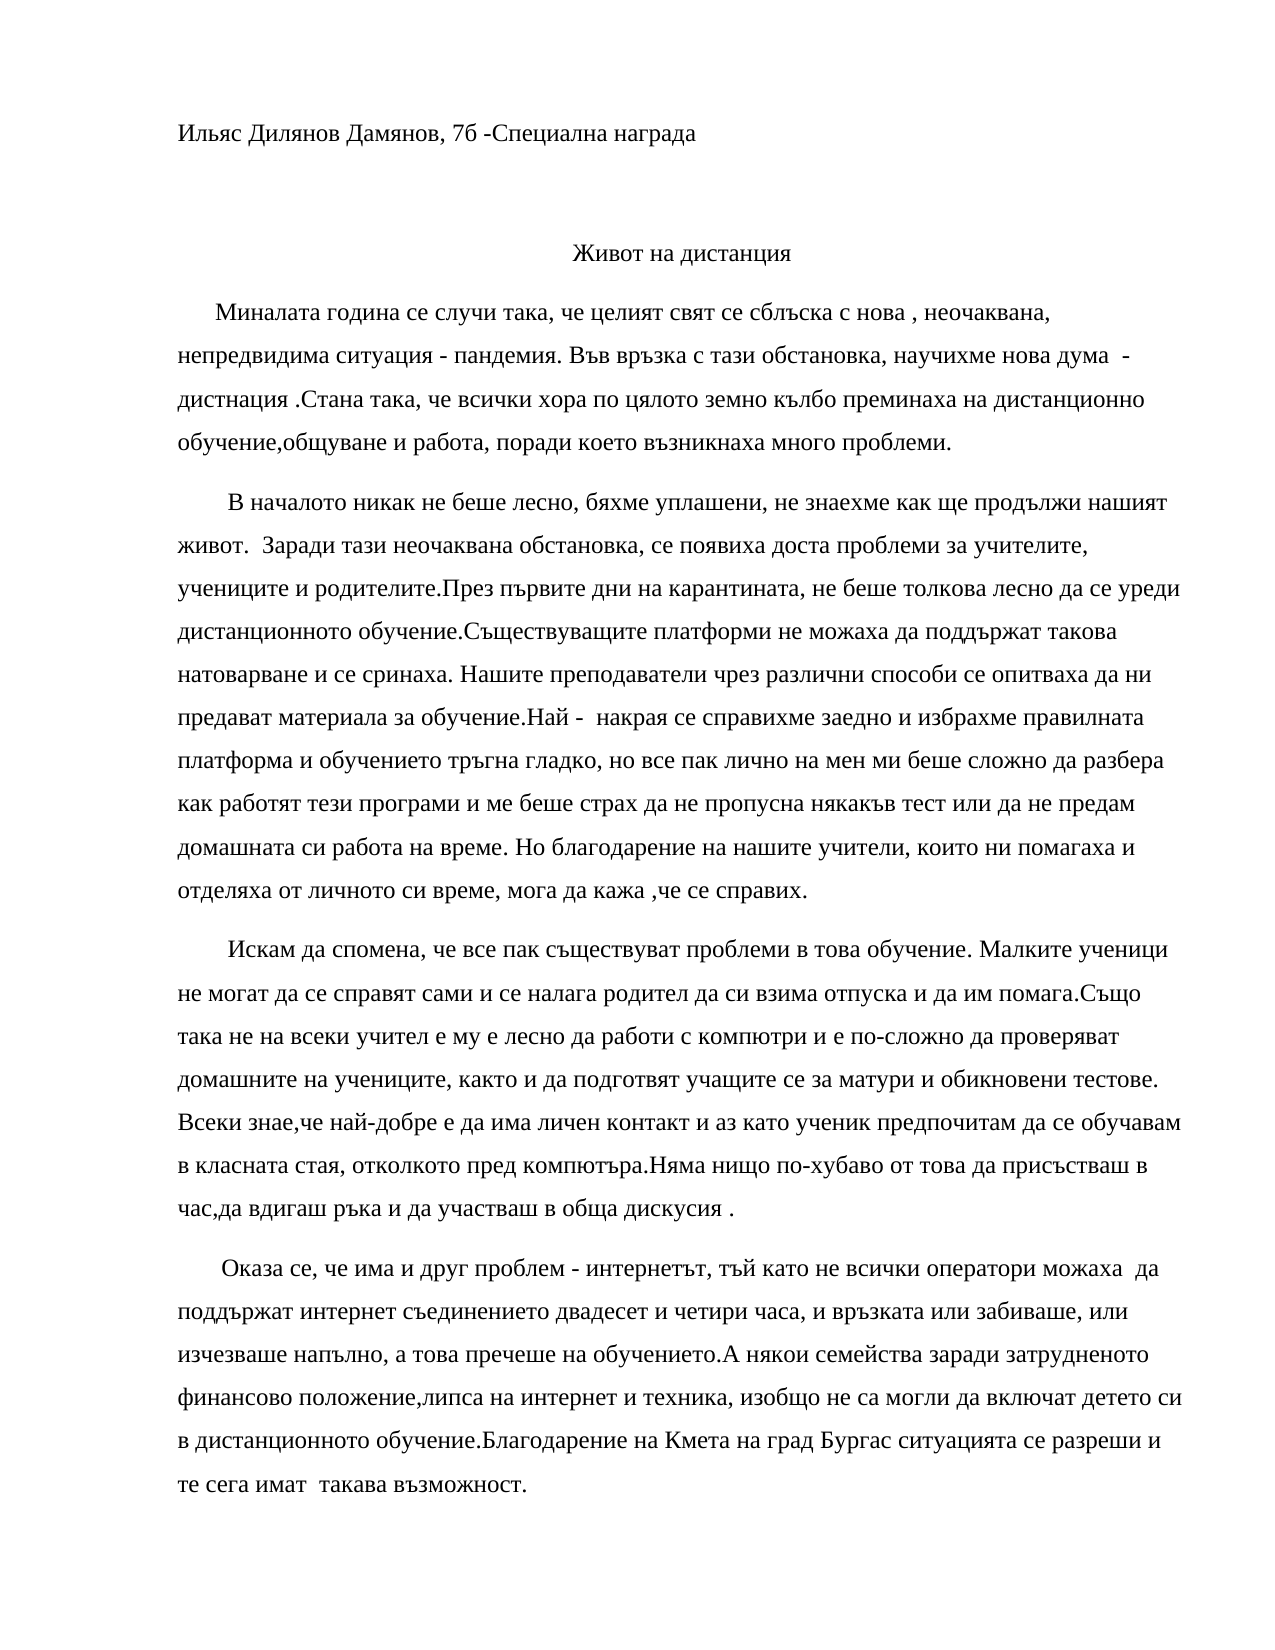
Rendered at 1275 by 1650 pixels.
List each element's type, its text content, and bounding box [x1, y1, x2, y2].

text Оказа се, че има и друг проблем - интернетът, тъй като не всички оператори можаха да поддържат интернет съединението двадесет и четири часа, и връзката или забиваше, или изчезваше напълно, а това пречеше на обучението.А някои семейства заради затрудненото финансово положение,липса на интернет и техника, изобщо не са могли да включат детето си в дистанционното обучение.Благодарение на Кмета на град Бургас ситуацията се разреши и те сега имат такава възможност. [177, 1253, 1186, 1497]
text В началото никак не беше лесно, бяхме уплашени, не знаехме как ще продължи нашият живот. Заради тази неочаквана обстановка, се появиха доста проблеми за учителите, учениците и родителите.През първите дни на карантината, не беше толкова лесно да се уреди дистанционното обучение.Съществуващите платформи не можаха да поддържат такова натоварване и се сринаха. Нашите преподаватели чрез различни способи се опитваха да ни предават материала за обучение.Най - накрая се справихме заедно и избрахме правилната платформа и обучението тръгна гладко, но все пак лично на мен ми беше сложно да разбера как работят тези програми и ме беше страх да не пропусна някакъв тест или да не предам домашната си работа на време. Но благодарение на нашите учители, които ни помагаха и отделяха от личното си време, мога да кажа ,че се справих. [177, 487, 1186, 903]
text Миналата година се случи така, че целият свят се сблъска с нова , неочаквана, непредвидима ситуация - пандемия. Във връзка с тази обстановка, научихме нова дума -дистнация .Стана така, че всички хора по цялото земно кълбо преминаха на дистанционно обучение,общуване и работа, поради което възникнаха много проблеми. [177, 297, 1186, 456]
text Живот на дистанция [177, 238, 1186, 266]
text Искам да спомена, че все пак съществуват проблеми в това обучение. Малките ученици не могат да се справят сами и се налага родител да си взима отпуска и да им помага.Също така не на всеки учител е му е лесно да работи с компютри и е по-сложно да проверяват домашните на учениците, както и да подготвят учащите се за матури и обикновени тестове. Всеки знае,че най-добре е да има личен контакт и аз като ученик предпочитам да се обучавам в класната стая, отколкото пред компютъра.Няма нищо по-хубаво от това да присъстваш в час,да вдигаш ръка и да участваш в обща дискусия . [177, 934, 1186, 1222]
text Ильяс Дилянов Дамянов, 7б -Специална награда [177, 118, 1186, 147]
